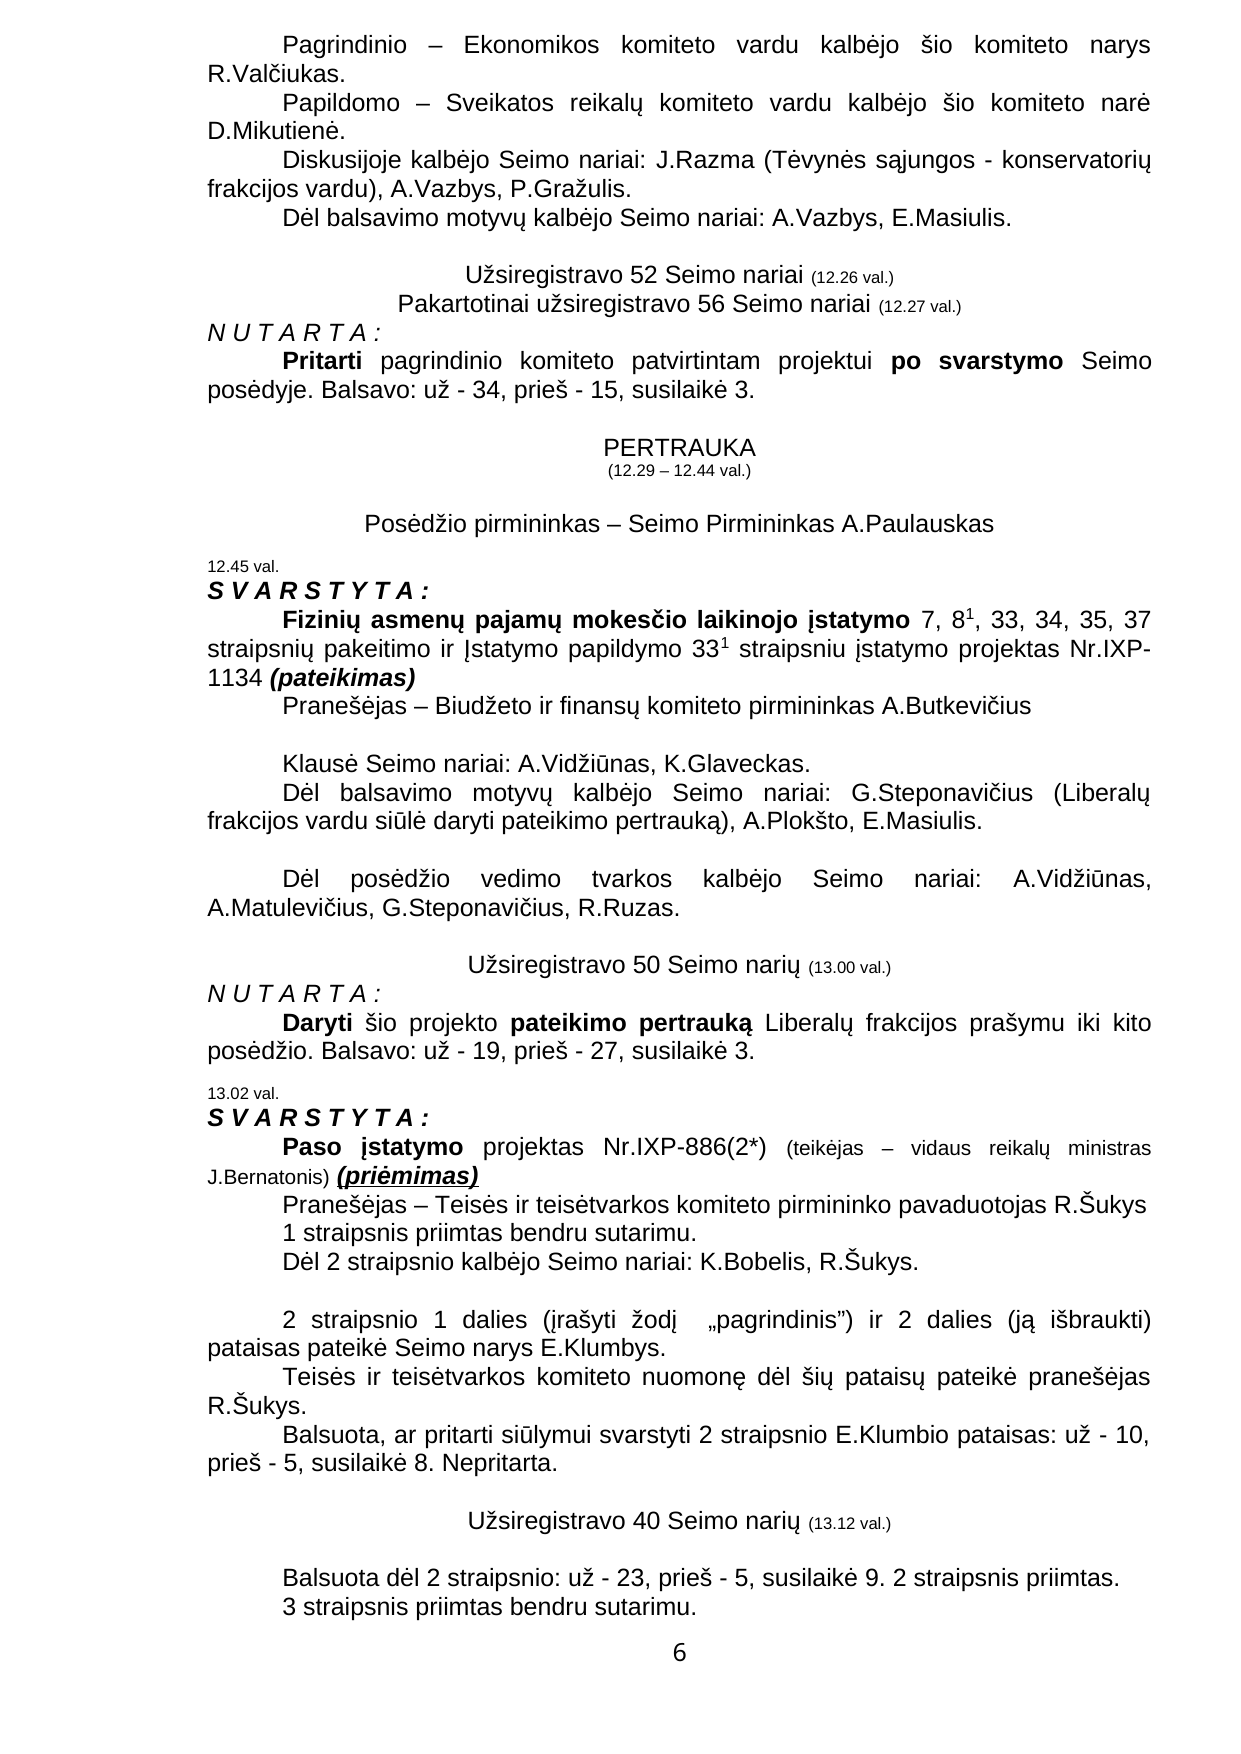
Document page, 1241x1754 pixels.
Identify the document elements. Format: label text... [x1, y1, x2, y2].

text 1 straipsnis priimtas bendru sutarimu. [207, 1218, 1152, 1247]
text Pakartotinai užsiregistravo 56 Seimo nariai (12.27 val.) [207, 289, 1152, 317]
text Paso įstatymo projektas Nr.IXP-886(2*) (teikėjas – vidaus reikalų ministras J.Bernatonis) (priėmimas) [207, 1132, 1152, 1189]
text 13.02 val. [207, 1084, 1152, 1103]
text S V A R S T Y T A : [207, 576, 1152, 605]
text Klausė Seimo nariai: A.Vidžiūnas, K.Glaveckas. [207, 749, 1152, 777]
text PERTRAUKA [207, 432, 1152, 461]
text Fizinių asmenų pajamų mokesčio laikinojo įstatymo 7, 81, 33, 34, 35, 37 straipsnių pakeitimo ir Įstatymo papildymo 331 straipsniu įstatymo projektas Nr.IXP-1134 (pateikimas) [207, 605, 1152, 691]
text 3 straipsnis priimtas bendru sutarimu. [207, 1592, 1152, 1621]
text Užsiregistravo 50 Seimo narių (13.00 val.) [207, 950, 1152, 979]
text Dėl balsavimo motyvų kalbėjo Seimo nariai: A.Vazbys, E.Masiulis. [207, 202, 1152, 231]
text Pranešėjas – Teisės ir teisėtvarkos komiteto pirmininko pavaduotojas R.Šukys [207, 1189, 1152, 1218]
text Pagrindinio – Ekonomikos komiteto vardu kalbėjo šio komiteto narys R.Valčiukas. [207, 30, 1152, 87]
text Užsiregistravo 52 Seimo nariai (12.26 val.) [207, 260, 1152, 289]
text 12.45 val. [207, 557, 1152, 576]
text Pritarti pagrindinio komiteto patvirtintam projektui po svarstymo Seimo posėdyje. Balsavo: už - 34, prieš - 15, susilaikė 3. [207, 346, 1152, 404]
text N U T A R T A : [207, 979, 1152, 1007]
text Dėl balsavimo motyvų kalbėjo Seimo nariai: G.Steponavičius (Liberalų frakcijos vardu siūlė daryti pateikimo pertrauką), A.Plokšto, E.Masiulis. [207, 777, 1152, 835]
text S V A R S T Y T A : [207, 1103, 1152, 1132]
text Dėl 2 straipsnio kalbėjo Seimo nariai: K.Bobelis, R.Šukys. [207, 1247, 1152, 1276]
text Balsuota, ar pritarti siūlymui svarstyti 2 straipsnio E.Klumbio pataisas: už - 10, prieš - 5, susilaikė 8. Nepritarta. [207, 1419, 1152, 1477]
text Papildomo – Sveikatos reikalų komiteto vardu kalbėjo šio komiteto narė D.Mikutienė. [207, 87, 1152, 145]
text Diskusijoje kalbėjo Seimo nariai: J.Razma (Tėvynės sąjungos - konservatorių frakcijos vardu), A.Vazbys, P.Gražulis. [207, 145, 1152, 202]
text Dėl posėdžio vedimo tvarkos kalbėjo Seimo nariai: A.Vidžiūnas, A.Matulevičius, G.Steponavičius, R.Ruzas. [207, 864, 1152, 921]
text (12.29 – 12.44 val.) [207, 461, 1152, 480]
text Balsuota dėl 2 straipsnio: už - 23, prieš - 5, susilaikė 9. 2 straipsnis priimtas. [207, 1563, 1152, 1592]
text 2 straipsnio 1 dalies (įrašyti žodį „pagrindinis”) ir 2 dalies (ją išbraukti) pataisas pateikė Seimo narys E.Klumbys. [207, 1304, 1152, 1362]
text Pranešėjas – Biudžeto ir finansų komiteto pirmininkas A.Butkevičius [207, 691, 1152, 720]
text Užsiregistravo 40 Seimo narių (13.12 val.) [207, 1506, 1152, 1534]
text N U T A R T A : [207, 317, 1152, 346]
text Daryti šio projekto pateikimo pertrauką Liberalų frakcijos prašymu iki kito posėdžio. Balsavo: už - 19, prieš - 27, susilaikė 3. [207, 1007, 1152, 1065]
text Posėdžio pirmininkas – Seimo Pirmininkas A.Paulauskas [207, 509, 1152, 538]
text Teisės ir teisėtvarkos komiteto nuomonę dėl šių pataisų pateikė pranešėjas R.Šukys. [207, 1362, 1152, 1419]
